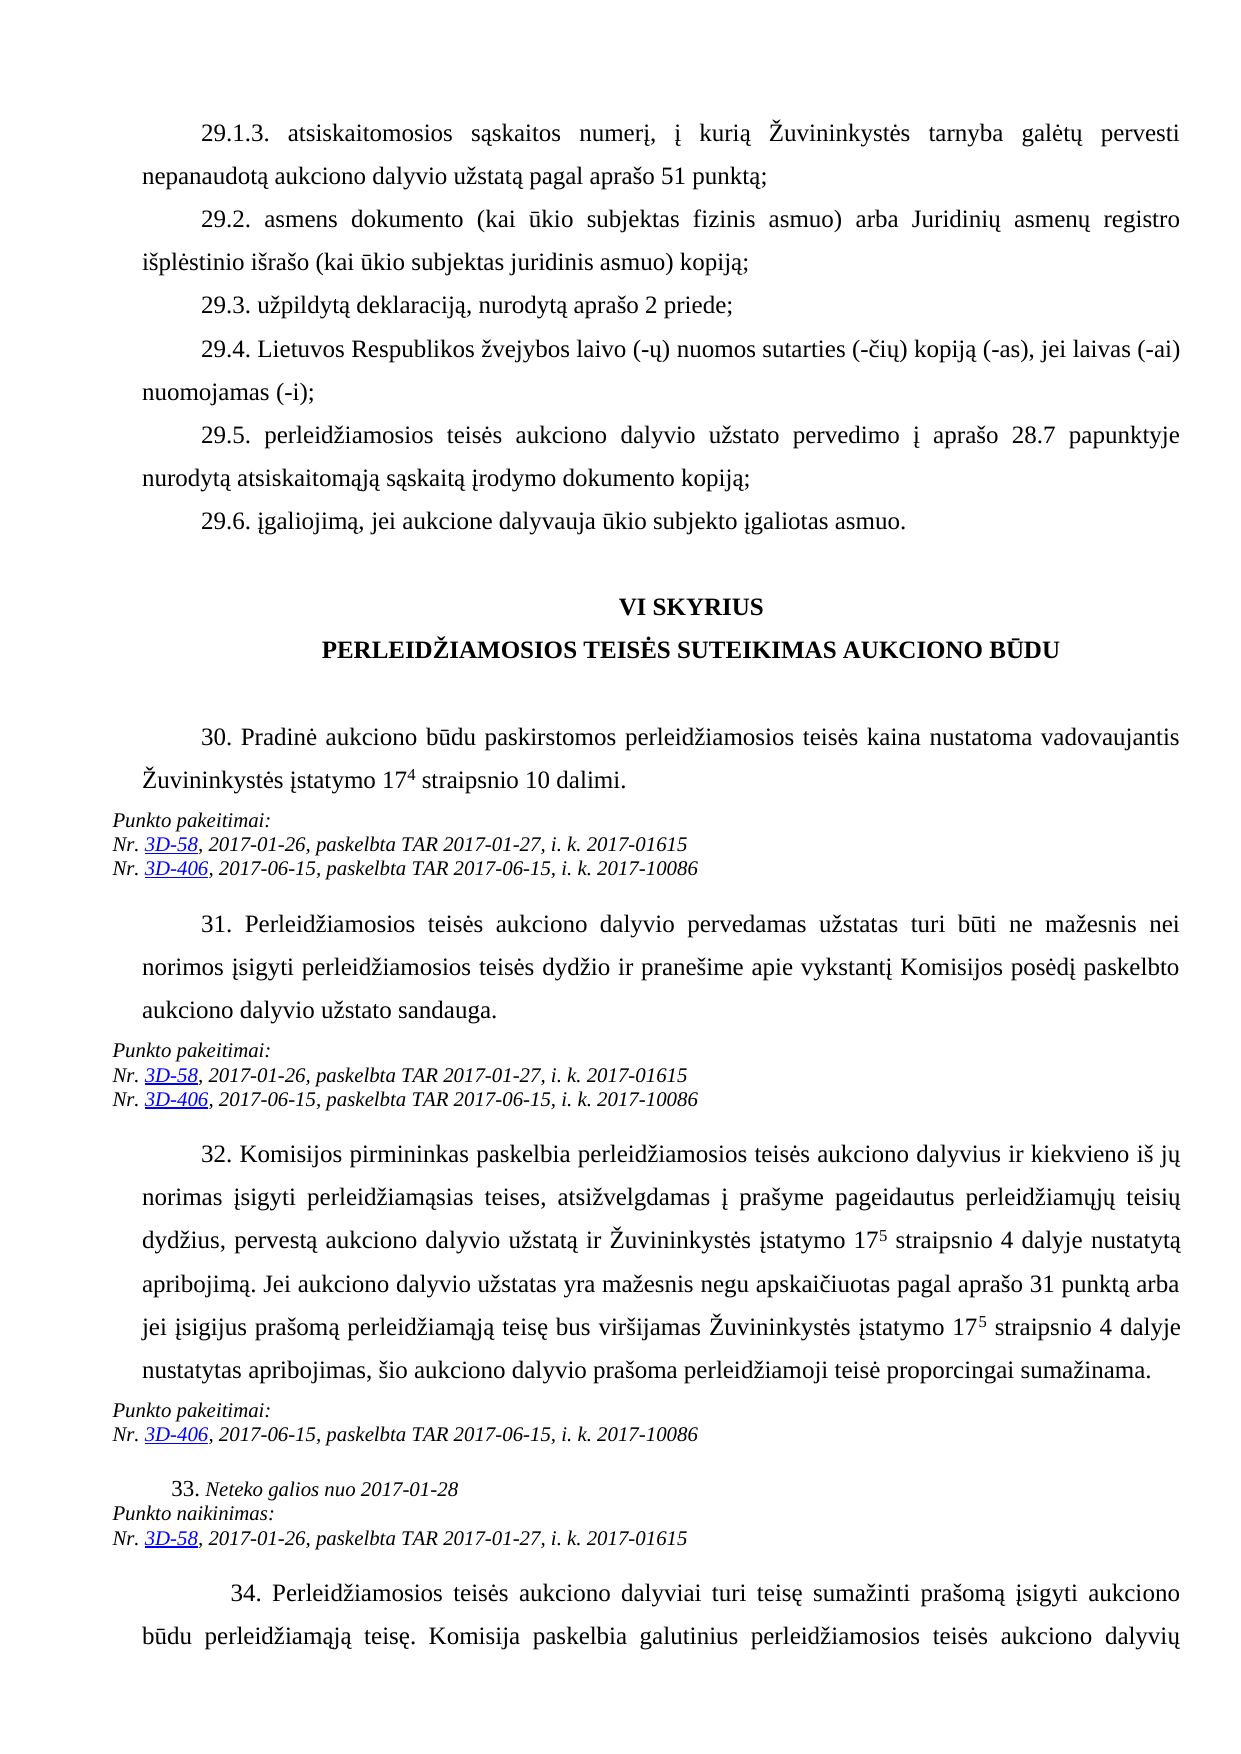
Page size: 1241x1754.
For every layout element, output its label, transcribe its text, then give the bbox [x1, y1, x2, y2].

text 33. Neteko galios nuo 2017-01-28 [112, 1475, 1181, 1501]
text 29.5. perleidžiamosios teisės aukciono dalyvio užstato pervedimo į aprašo 28.7 papunktyje nurodytą atsiskaitomąją sąskaitą įrodymo dokumento kopiją; [142, 420, 1181, 492]
text Nr. 3D-58, 2017-01-26, paskelbta TAR 2017-01-27, i. k. 2017-01615 [112, 832, 1181, 856]
text Nr. 3D-58, 2017-01-26, paskelbta TAR 2017-01-27, i. k. 2017-01615 [112, 1062, 1181, 1087]
text 29.2. asmens dokumento (kai ūkio subjektas fizinis asmuo) arba Juridinių asmenų registro išplėstinio išrašo (kai ūkio subjektas juridinis asmuo) kopiją; [142, 204, 1181, 276]
text Punkto pakeitimai: [112, 808, 1181, 832]
text PERLEIDŽIAMOSIOS TEISĖS SUTEIKIMAS AUKCIONO BŪDU [142, 636, 1181, 664]
text 31. Perleidžiamosios teisės aukciono dalyvio pervedamas užstatas turi būti ne mažesnis nei norimos įsigyti perleidžiamosios teisės dydžio ir pranešime apie vykstantį Komisijos posėdį paskelbto aukciono dalyvio užstato sandauga. [142, 909, 1181, 1024]
text Punkto naikinimas: [112, 1501, 1181, 1525]
text Nr. 3D-406, 2017-06-15, paskelbta TAR 2017-06-15, i. k. 2017-10086 [112, 856, 1181, 880]
text 29.6. įgaliojimą, jei aukcione dalyvauja ūkio subjekto įgaliotas asmuo. [142, 506, 1181, 535]
text 29.4. Lietuvos Respublikos žvejybos laivo (-ų) nuomos sutarties (-čių) kopiją (-as), jei laivas (-ai) nuomojamas (-i); [142, 334, 1181, 406]
text 29.3. užpildytą deklaraciją, nurodytą aprašo 2 priede; [142, 291, 1181, 319]
text Nr. 3D-406, 2017-06-15, paskelbta TAR 2017-06-15, i. k. 2017-10086 [112, 1087, 1181, 1111]
text Nr. 3D-58, 2017-01-26, paskelbta TAR 2017-01-27, i. k. 2017-01615 [112, 1525, 1181, 1549]
text Nr. 3D-406, 2017-06-15, paskelbta TAR 2017-06-15, i. k. 2017-10086 [112, 1422, 1181, 1446]
text Punkto pakeitimai: [112, 1038, 1181, 1062]
text Punkto pakeitimai: [112, 1398, 1181, 1422]
text 30. Pradinė aukciono būdu paskirstomos perleidžiamosios teisės kaina nustatoma vadovaujantis Žuvininkystės įstatymo 174 straipsnio 10 dalimi. [142, 722, 1181, 794]
text 29.1.3. atsiskaitomosios sąskaitos numerį, į kurią Žuvininkystės tarnyba galėtų pervesti nepanaudotą aukciono dalyvio užstatą pagal aprašo 51 punktą; [142, 118, 1181, 190]
text 32. Komisijos pirmininkas paskelbia perleidžiamosios teisės aukciono dalyvius ir kiekvieno iš jų norimas įsigyti perleidžiamąsias teises, atsižvelgdamas į prašyme pageidautus perleidžiamųjų teisių dydžius, pervestą aukciono dalyvio užstatą ir Žuvininkystės įstatymo 175 straipsnio 4 dalyje nustatytą apribojimą. Jei aukciono dalyvio užstatas yra mažesnis negu apskaičiuotas pagal aprašo 31 punktą arba jei įsigijus prašomą perleidžiamąją teisę bus viršijamas Žuvininkystės įstatymo 175 straipsnio 4 dalyje nustatytas apribojimas, šio aukciono dalyvio prašoma perleidžiamoji teisė proporcingai sumažinama. [142, 1139, 1181, 1384]
text 34. Perleidžiamosios teisės aukciono dalyviai turi teisę sumažinti prašomą įsigyti aukciono būdu perleidžiamąją teisę. Komisija paskelbia galutinius perleidžiamosios teisės aukciono dalyvių [142, 1578, 1181, 1650]
text VI SKYRIUS [142, 592, 1181, 621]
